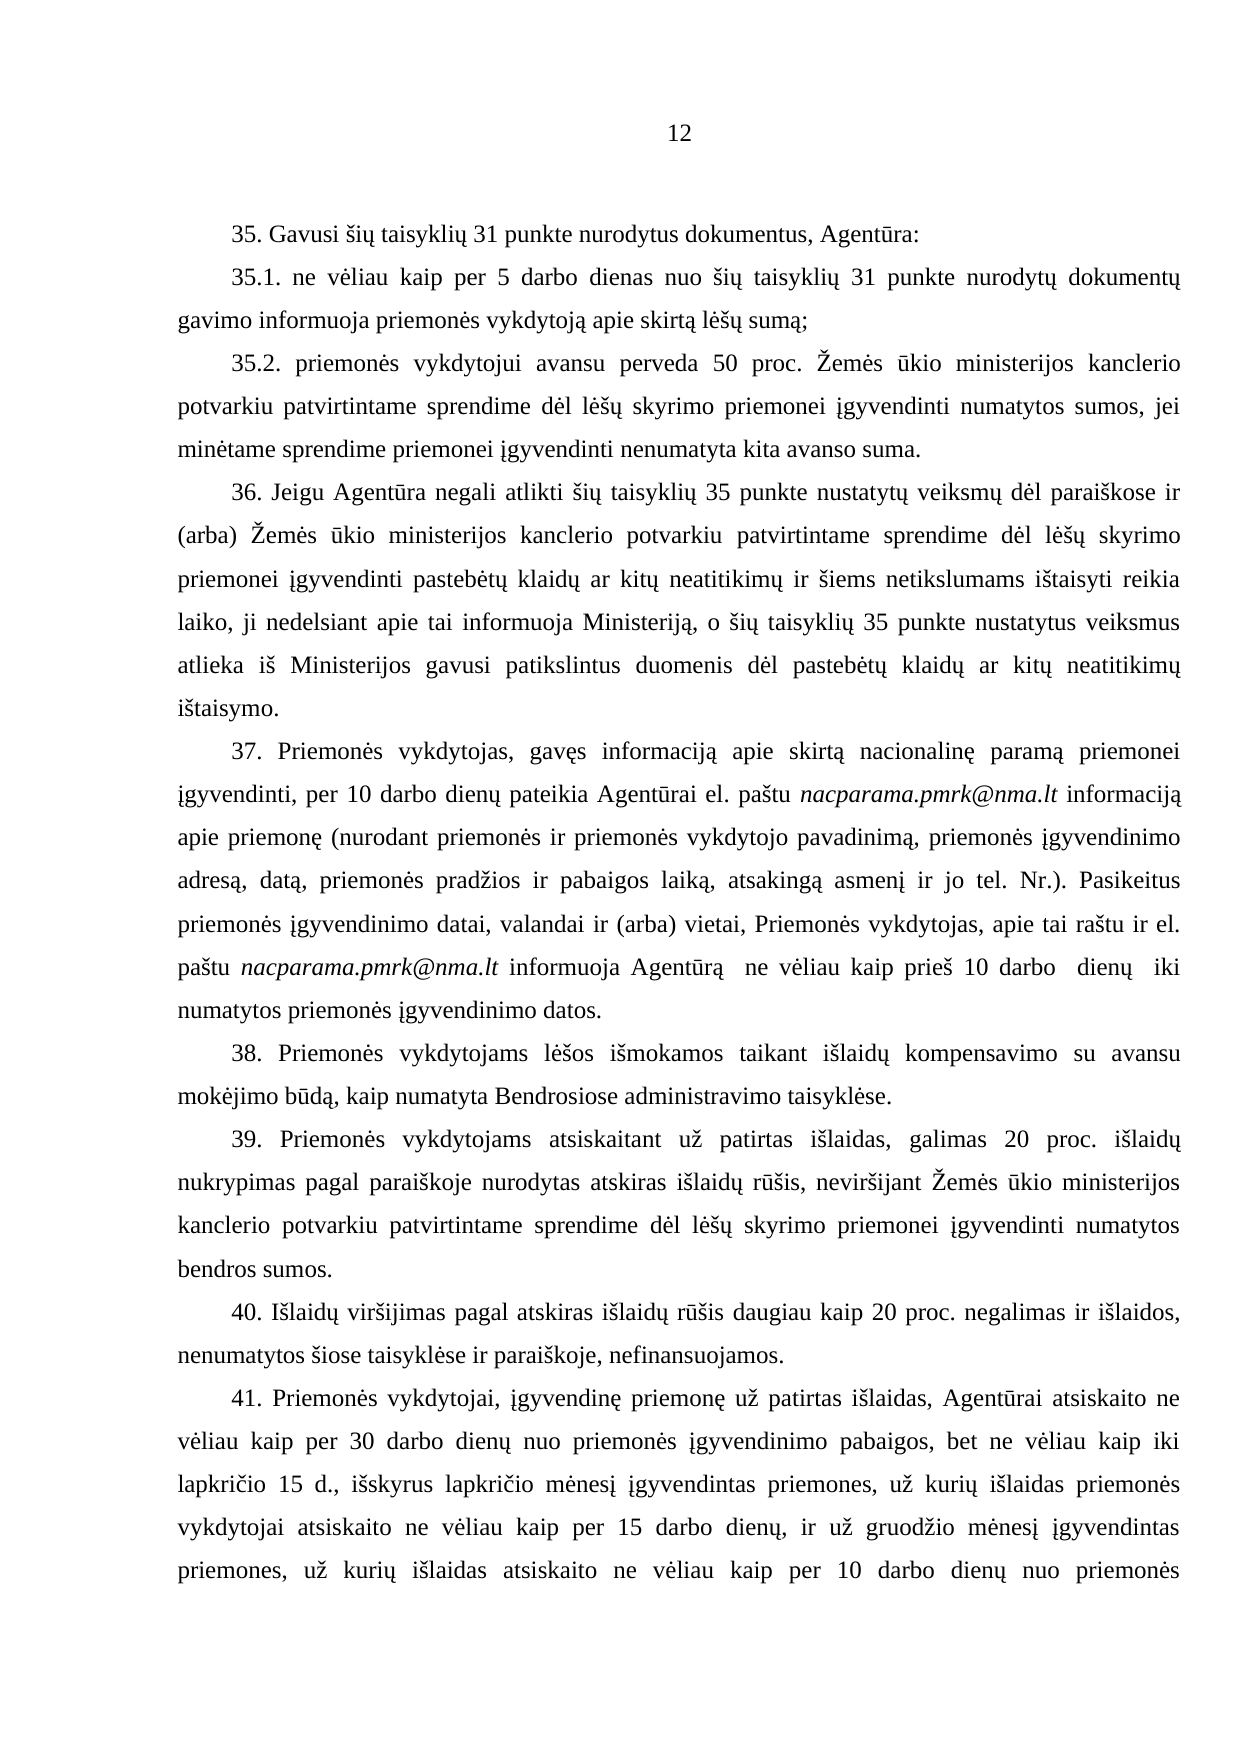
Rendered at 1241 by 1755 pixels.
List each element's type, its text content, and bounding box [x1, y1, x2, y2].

text 37. Priemonės vykdytojas, gavęs informaciją apie skirtą nacionalinę paramą priemonei įgyvendinti, per 10 darbo dienų pateikia Agentūrai el. paštu nacparama.pmrk@nma.lt informaciją apie priemonę (nurodant priemonės ir priemonės vykdytojo pavadinimą, priemonės įgyvendinimo adresą, datą, priemonės pradžios ir pabaigos laiką, atsakingą asmenį ir jo tel. Nr.). Pasikeitus priemonės įgyvendinimo datai, valandai ir (arba) vietai, Priemonės vykdytojas, apie tai raštu ir el. paštu nacparama.pmrk@nma.lt informuoja Agentūrą ne vėliau kaip prieš 10 darbo dienų iki numatytos priemonės įgyvendinimo datos. [177, 736, 1181, 1024]
text 35. Gavusi šių taisyklių 31 punkte nurodytus dokumentus, Agentūra: [177, 219, 1181, 247]
text 41. Priemonės vykdytojai, įgyvendinę priemonę už patirtas išlaidas, Agentūrai atsiskaito ne vėliau kaip per 30 darbo dienų nuo priemonės įgyvendinimo pabaigos, bet ne vėliau kaip iki lapkričio 15 d., išskyrus lapkričio mėnesį įgyvendintas priemones, už kurių išlaidas priemonės vykdytojai atsiskaito ne vėliau kaip per 15 darbo dienų, ir už gruodžio mėnesį įgyvendintas priemones, už kurių išlaidas atsiskaito ne vėliau kaip per 10 darbo dienų nuo priemonės [177, 1383, 1181, 1584]
text 36. Jeigu Agentūra negali atlikti šių taisyklių 35 punkte nustatytų veiksmų dėl paraiškose ir (arba) Žemės ūkio ministerijos kanclerio potvarkiu patvirtintame sprendime dėl lėšų skyrimo priemonei įgyvendinti pastebėtų klaidų ar kitų neatitikimų ir šiems netikslumams ištaisyti reikia laiko, ji nedelsiant apie tai informuoja Ministeriją, o šių taisyklių 35 punkte nustatytus veiksmus atlieka iš Ministerijos gavusi patikslintus duomenis dėl pastebėtų klaidų ar kitų neatitikimų ištaisymo. [177, 477, 1181, 722]
text 39. Priemonės vykdytojams atsiskaitant už patirtas išlaidas, galimas 20 proc. išlaidų nukrypimas pagal paraiškoje nurodytas atskiras išlaidų rūšis, neviršijant Žemės ūkio ministerijos kanclerio potvarkiu patvirtintame sprendime dėl lėšų skyrimo priemonei įgyvendinti numatytos bendros sumos. [177, 1124, 1181, 1282]
text 40. Išlaidų viršijimas pagal atskiras išlaidų rūšis daugiau kaip 20 proc. negalimas ir išlaidos, nenumatytos šiose taisyklėse ir paraiškoje, nefinansuojamos. [177, 1297, 1181, 1369]
text 38. Priemonės vykdytojams lėšos išmokamos taikant išlaidų kompensavimo su avansu mokėjimo būdą, kaip numatyta Bendrosiose administravimo taisyklėse. [177, 1038, 1181, 1110]
text 35.1. ne vėliau kaip per 5 darbo dienas nuo šių taisyklių 31 punkte nurodytų dokumentų gavimo informuoja priemonės vykdytoją apie skirtą lėšų sumą; [177, 262, 1181, 334]
text 35.2. priemonės vykdytojui avansu perveda 50 proc. Žemės ūkio ministerijos kanclerio potvarkiu patvirtintame sprendime dėl lėšų skyrimo priemonei įgyvendinti numatytos sumos, jei minėtame sprendime priemonei įgyvendinti nenumatyta kita avanso suma. [177, 348, 1181, 463]
